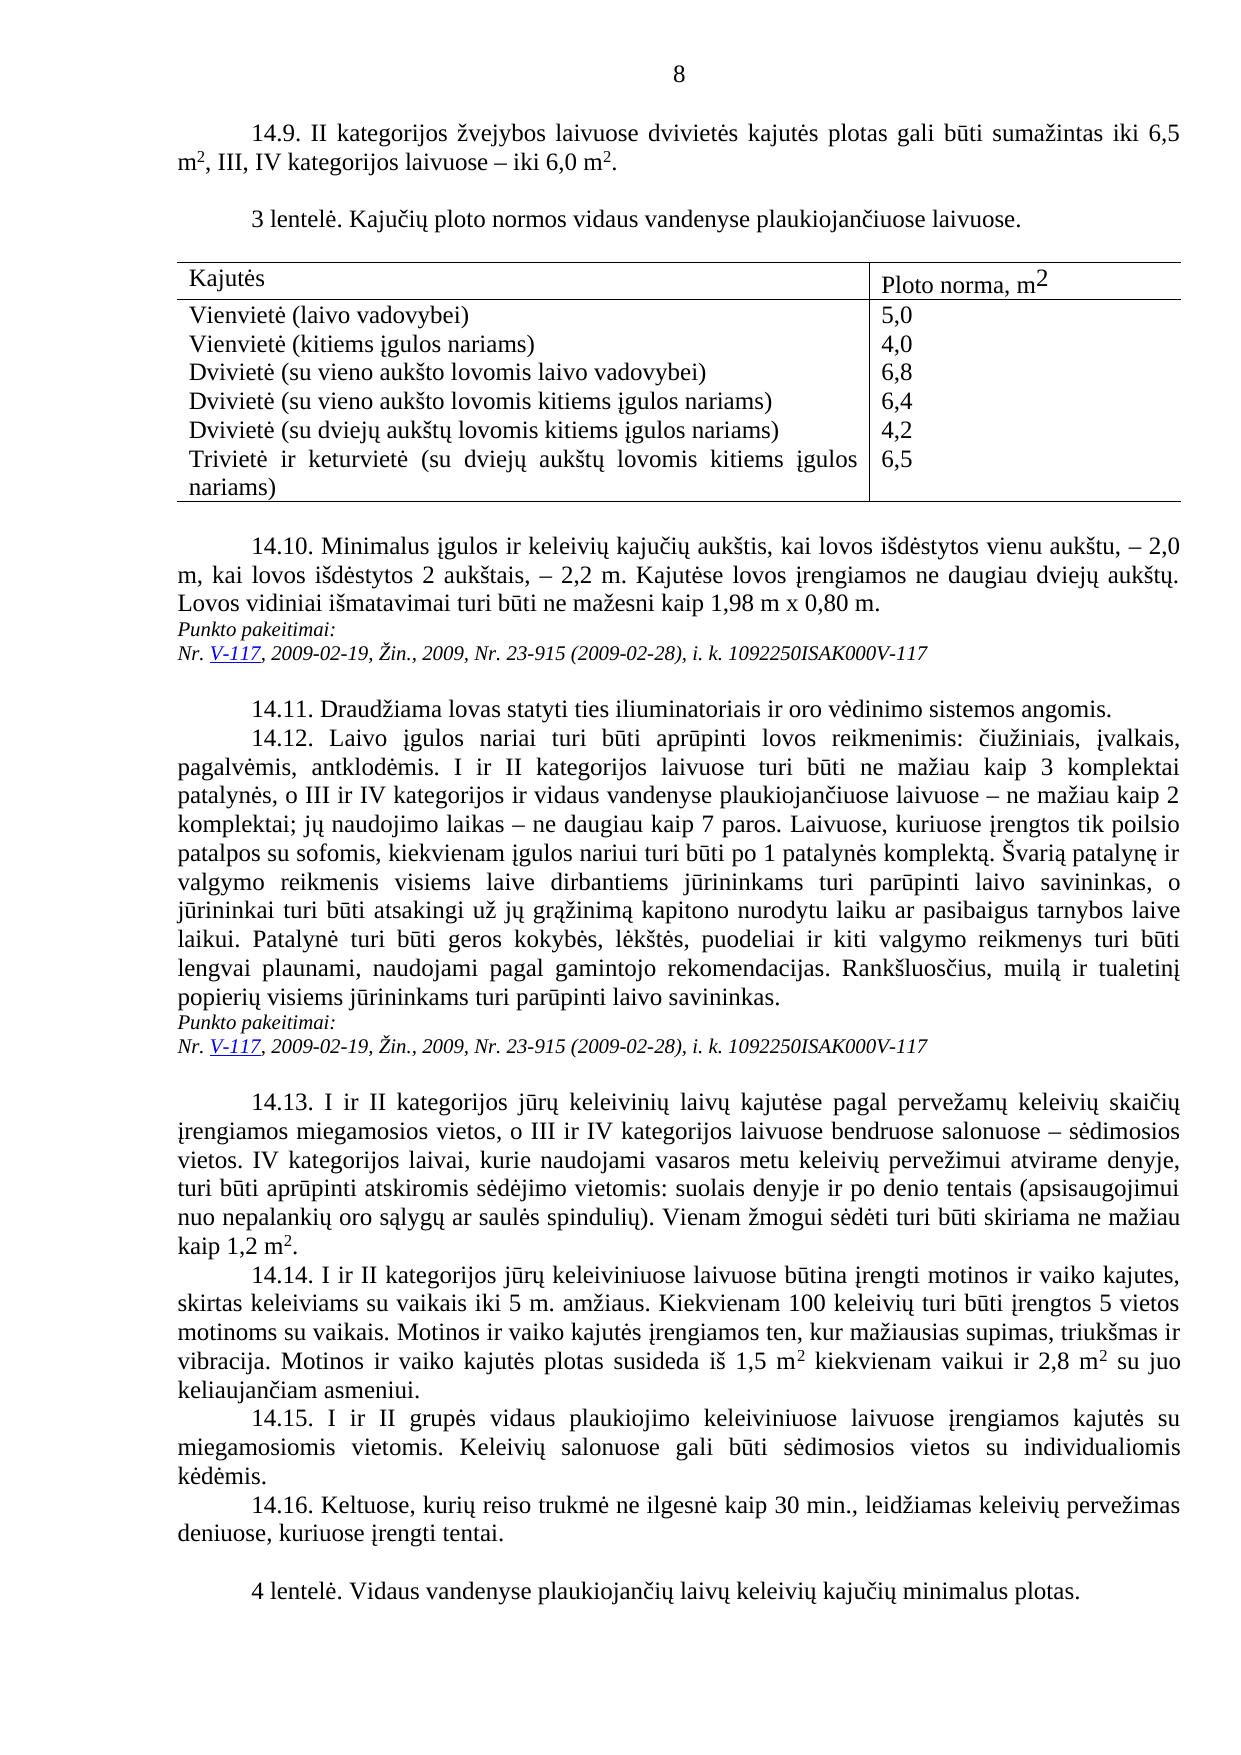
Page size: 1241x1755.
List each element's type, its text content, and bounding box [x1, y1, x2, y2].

table_cell Dvivietė (su dviejų aukštų lovomis kitiems įgulos nariams) [177, 415, 869, 444]
text 14.14. I ir II kategorijos jūrų keleiviniuose laivuose būtina įrengti motinos ir vaiko kajutes, skirtas keleiviams su vaikais iki 5 m. amžiaus. Kiekvienam 100 keleivių turi būti įrengtos 5 vietos motinoms su vaikais. Motinos ir vaiko kajutės įrengiamos ten, kur mažiausias supimas, triukšmas ir vibracija. Motinos ir vaiko kajutės plotas susideda iš 1,5 m2 kiekvienam vaikui ir 2,8 m2 su juo keliaujančiam asmeniui. [177, 1260, 1181, 1403]
table_cell Dvivietė (su vieno aukšto lovomis laivo vadovybei) [177, 358, 869, 386]
table_cell 6,4 [870, 386, 1181, 415]
table_cell Trivietė ir keturvietė (su dviejų aukštų lovomis kitiems įgulos nariams) [177, 444, 869, 501]
text 4 lentelė. Vidaus vandenyse plaukiojančių laivų keleivių kajučių minimalus plotas. [177, 1576, 1181, 1605]
table_cell 6,8 [870, 358, 1181, 386]
table_header Kajutės [177, 263, 869, 299]
table_cell Vienvietė (kitiems įgulos nariams) [177, 329, 869, 357]
table_cell 4,2 [870, 415, 1181, 444]
text 14.13. I ir II kategorijos jūrų keleivinių laivų kajutėse pagal pervežamų keleivių skaičių įrengiamos miegamosios vietos, o III ir IV kategorijos laivuose bendruose salonuose – sėdimosios vietos. IV kategorijos laivai, kurie naudojami vasaros metu keleivių pervežimui atvirame denyje, turi būti aprūpinti atskiromis sėdėjimo vietomis: suolais denyje ir po denio tentais (apsisaugojimui nuo nepalankių oro sąlygų ar saulės spindulių). Vienam žmogui sėdėti turi būti skiriama ne mažiau kaip 1,2 m2. [177, 1087, 1181, 1260]
table_cell Dvivietė (su vieno aukšto lovomis kitiems įgulos nariams) [177, 386, 869, 415]
text 14.15. I ir II grupės vidaus plaukiojimo keleiviniuose laivuose įrengiamos kajutės su miegamosiomis vietomis. Keleivių salonuose gali būti sėdimosios vietos su individualiomis kėdėmis. [177, 1403, 1181, 1490]
text 3 lentelė. Kajučių ploto normos vidaus vandenyse plaukiojančiuose laivuose. [177, 204, 1181, 233]
text Nr. V-117, 2009-02-19, Žin., 2009, Nr. 23-915 (2009-02-28), i. k. 1092250ISAK000V-117 [177, 641, 1181, 665]
table_header Ploto norma, m2 [870, 263, 1181, 299]
table_cell 4,0 [870, 329, 1181, 357]
text 14.9. II kategorijos žvejybos laivuose dvivietės kajutės plotas gali būti sumažintas iki 6,5 m2, III, IV kategorijos laivuose – iki 6,0 m2. [177, 118, 1181, 176]
text 14.12. Laivo įgulos nariai turi būti aprūpinti lovos reikmenimis: čiužiniais, įvalkais, pagalvėmis, antklodėmis. I ir II kategorijos laivuose turi būti ne mažiau kaip 3 komplektai patalynės, o III ir IV kategorijos ir vidaus vandenyse plaukiojančiuose laivuose – ne mažiau kaip 2 komplektai; jų naudojimo laikas – ne daugiau kaip 7 paros. Laivuose, kuriuose įrengtos tik poilsio patalpos su sofomis, kiekvienam įgulos nariui turi būti po 1 patalynės komplektą. Švarią patalynę ir valgymo reikmenis visiems laive dirbantiems jūrininkams turi parūpinti laivo savininkas, o jūrininkai turi būti atsakingi už jų grąžinimą kapitono nurodytu laiku ar pasibaigus tarnybos laive laikui. Patalynė turi būti geros kokybės, lėkštės, puodeliai ir kiti valgymo reikmenys turi būti lengvai plaunami, naudojami pagal gamintojo rekomendacijas. Rankšluosčius, muilą ir tualetinį popierių visiems jūrininkams turi parūpinti laivo savininkas. [177, 723, 1181, 1010]
table_cell 5,0 [870, 300, 1181, 329]
text 14.10. Minimalus įgulos ir keleivių kajučių aukštis, kai lovos išdėstytos vienu aukštu, – 2,0 m, kai lovos išdėstytos 2 aukštais, – 2,2 m. Kajutėse lovos įrengiamos ne daugiau dviejų aukštų. Lovos vidiniai išmatavimai turi būti ne mažesni kaip 1,98 m x 0,80 m. [177, 531, 1181, 617]
text 14.16. Keltuose, kurių reiso trukmė ne ilgesnė kaip 30 min., leidžiamas keleivių pervežimas deniuose, kuriuose įrengti tentai. [177, 1490, 1181, 1547]
table_cell Vienvietė (laivo vadovybei) [177, 300, 869, 329]
table_cell 6,5 [870, 444, 1181, 501]
text Nr. V-117, 2009-02-19, Žin., 2009, Nr. 23-915 (2009-02-28), i. k. 1092250ISAK000V-117 [177, 1034, 1181, 1058]
text Punkto pakeitimai: [177, 1010, 1181, 1034]
text 14.11. Draudžiama lovas statyti ties iliuminatoriais ir oro vėdinimo sistemos angomis. [177, 694, 1181, 723]
text Punkto pakeitimai: [177, 617, 1181, 641]
